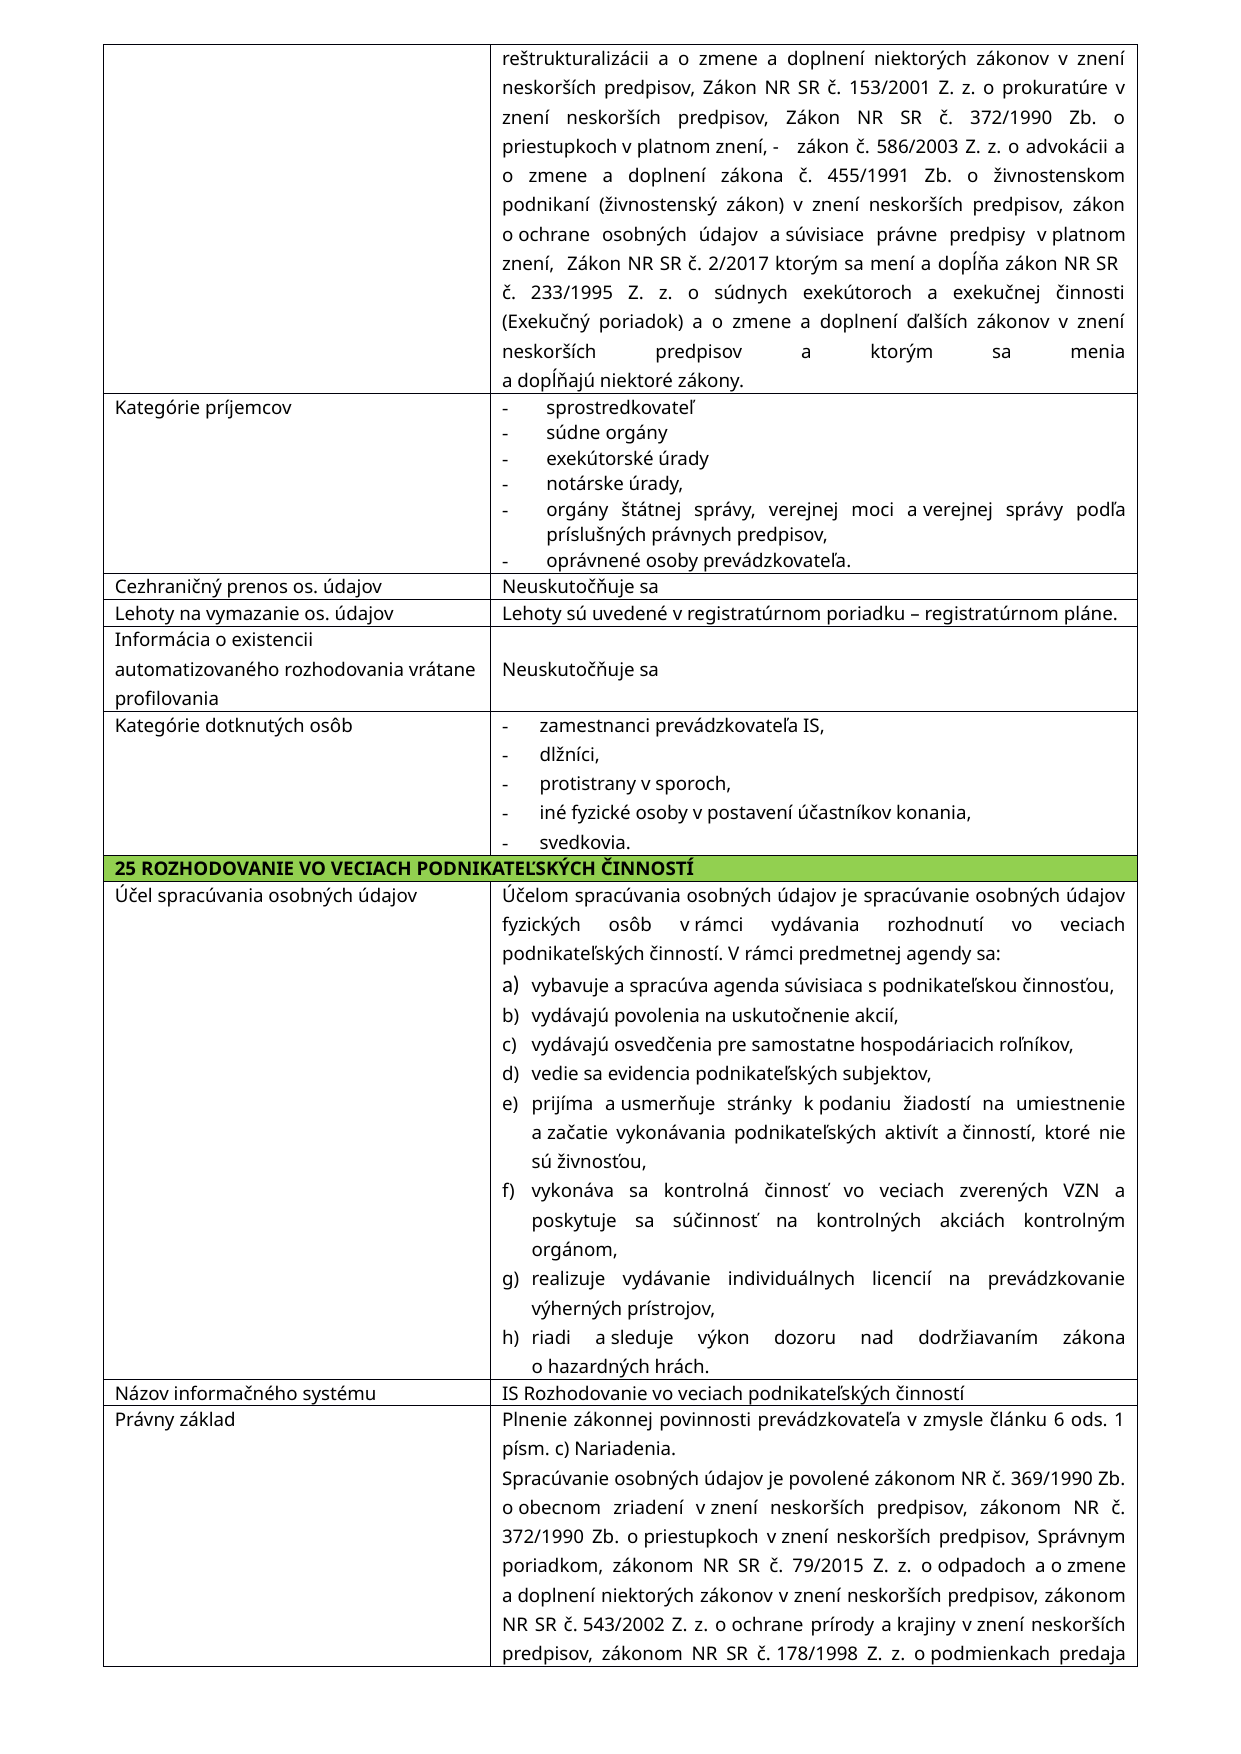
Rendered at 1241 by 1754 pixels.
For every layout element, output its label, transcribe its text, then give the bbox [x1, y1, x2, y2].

table_cell Kategórie dotknutých osôb [104, 712, 490, 854]
table_cell sprostredkovateľ súdne orgány exekútorské úrady notárske úrady, orgány štátnej správy, verejnej moci a verejnej správy podľa príslušných právnych predpisov, oprávnené osoby prevádzkovateľa. [491, 394, 1137, 573]
table_cell Plnenie zákonnej povinnosti prevádzkovateľa v zmysle článku 6 ods. 1 písm. c) Nariadenia. Spracúvanie osobných údajov je povolené zákonom NR č. 369/1990 Zb. o obecnom zriadení v znení neskorších predpisov, zákonom NR č. 372/1990 Zb. o priestupkoch v znení neskorších predpisov, Správnym poriadkom, zákonom NR SR č. 79/2015 Z. z. o odpadoch a o zmene a doplnení niektorých zákonov v znení neskorších predpisov, zákonom NR SR č. 543/2002 Z. z. o ochrane prírody a krajiny v znení neskorších predpisov, zákonom NR SR č. 178/1998 Z. z. o podmienkach predaja [491, 1406, 1137, 1666]
table_cell zamestnanci prevádzkovateľa IS, dlžníci, protistrany v sporoch, iné fyzické osoby v postavení účastníkov konania, svedkovia. [491, 712, 1137, 854]
table_cell Účelom spracúvania osobných údajov je spracúvanie osobných údajov fyzických osôb v rámci vydávania rozhodnutí vo veciach podnikateľských činností. V rámci predmetnej agendy sa: vybavuje a spracúva agenda súvisiaca s podnikateľskou činnosťou, vydávajú povolenia na uskutočnenie akcií, vydávajú osvedčenia pre samostatne hospodáriacich roľníkov, vedie sa evidencia podnikateľských subjektov, prijíma a usmerňuje stránky k podaniu žiadostí na umiestnenie a začatie vykonávania podnikateľských aktivít a činností, ktoré nie sú živnosťou, vykonáva sa kontrolná činnosť vo veciach zverených VZN a poskytuje sa súčinnosť na kontrolných akciách kontrolným orgánom, realizuje vydávanie individuálnych licencií na prevádzkovanie výherných prístrojov, riadi a sleduje výkon dozoru nad dodržiavaním zákona o hazardných hrách. [491, 882, 1137, 1379]
table_cell Účel spracúvania osobných údajov [104, 882, 490, 1379]
table_cell Názov informačného systému [104, 1380, 490, 1405]
table_cell [104, 45, 490, 393]
table_cell Cezhraničný prenos os. údajov [104, 574, 490, 599]
table_cell reštrukturalizácii a o zmene a doplnení niektorých zákonov v znení neskorších predpisov, Zákon NR SR č. 153/2001 Z. z. o prokuratúre v znení neskorších predpisov, Zákon NR SR č. 372/1990 Zb. o priestupkoch v platnom znení, - zákon č. 586/2003 Z. z. o advokácii a o zmene a doplnení zákona č. 455/1991 Zb. o živnostenskom podnikaní (živnostenský zákon) v znení neskorších predpisov, zákon o ochrane osobných údajov a súvisiace právne predpisy v platnom znení, Zákon NR SR č. 2/2017 ktorým sa mení a dopĺňa zákon NR SR č. 233/1995 Z. z. o súdnych exekútoroch a exekučnej činnosti (Exekučný poriadok) a o zmene a doplnení ďalších zákonov v znení neskorších predpisov a ktorým sa menia a dopĺňajú niektoré zákony. [491, 45, 1137, 393]
table_cell Lehoty na vymazanie os. údajov [104, 600, 490, 626]
table_cell IS Rozhodovanie vo veciach podnikateľských činností [491, 1380, 1137, 1405]
table_cell Neuskutočňuje sa [491, 574, 1137, 599]
table_cell Informácia o existencii automatizovaného rozhodovania vrátane profilovania [104, 627, 490, 711]
table_cell Neuskutočňuje sa [491, 627, 1137, 711]
table_cell Právny základ [104, 1406, 490, 1666]
table_cell Kategórie príjemcov [104, 394, 490, 573]
table_cell Lehoty sú uvedené v registratúrnom poriadku – registratúrnom pláne. [491, 600, 1137, 626]
table_cell 25 ROZHODOVANIE VO VECIACH PODNIKATEĽSKÝCH ČINNOSTÍ [104, 856, 1137, 881]
